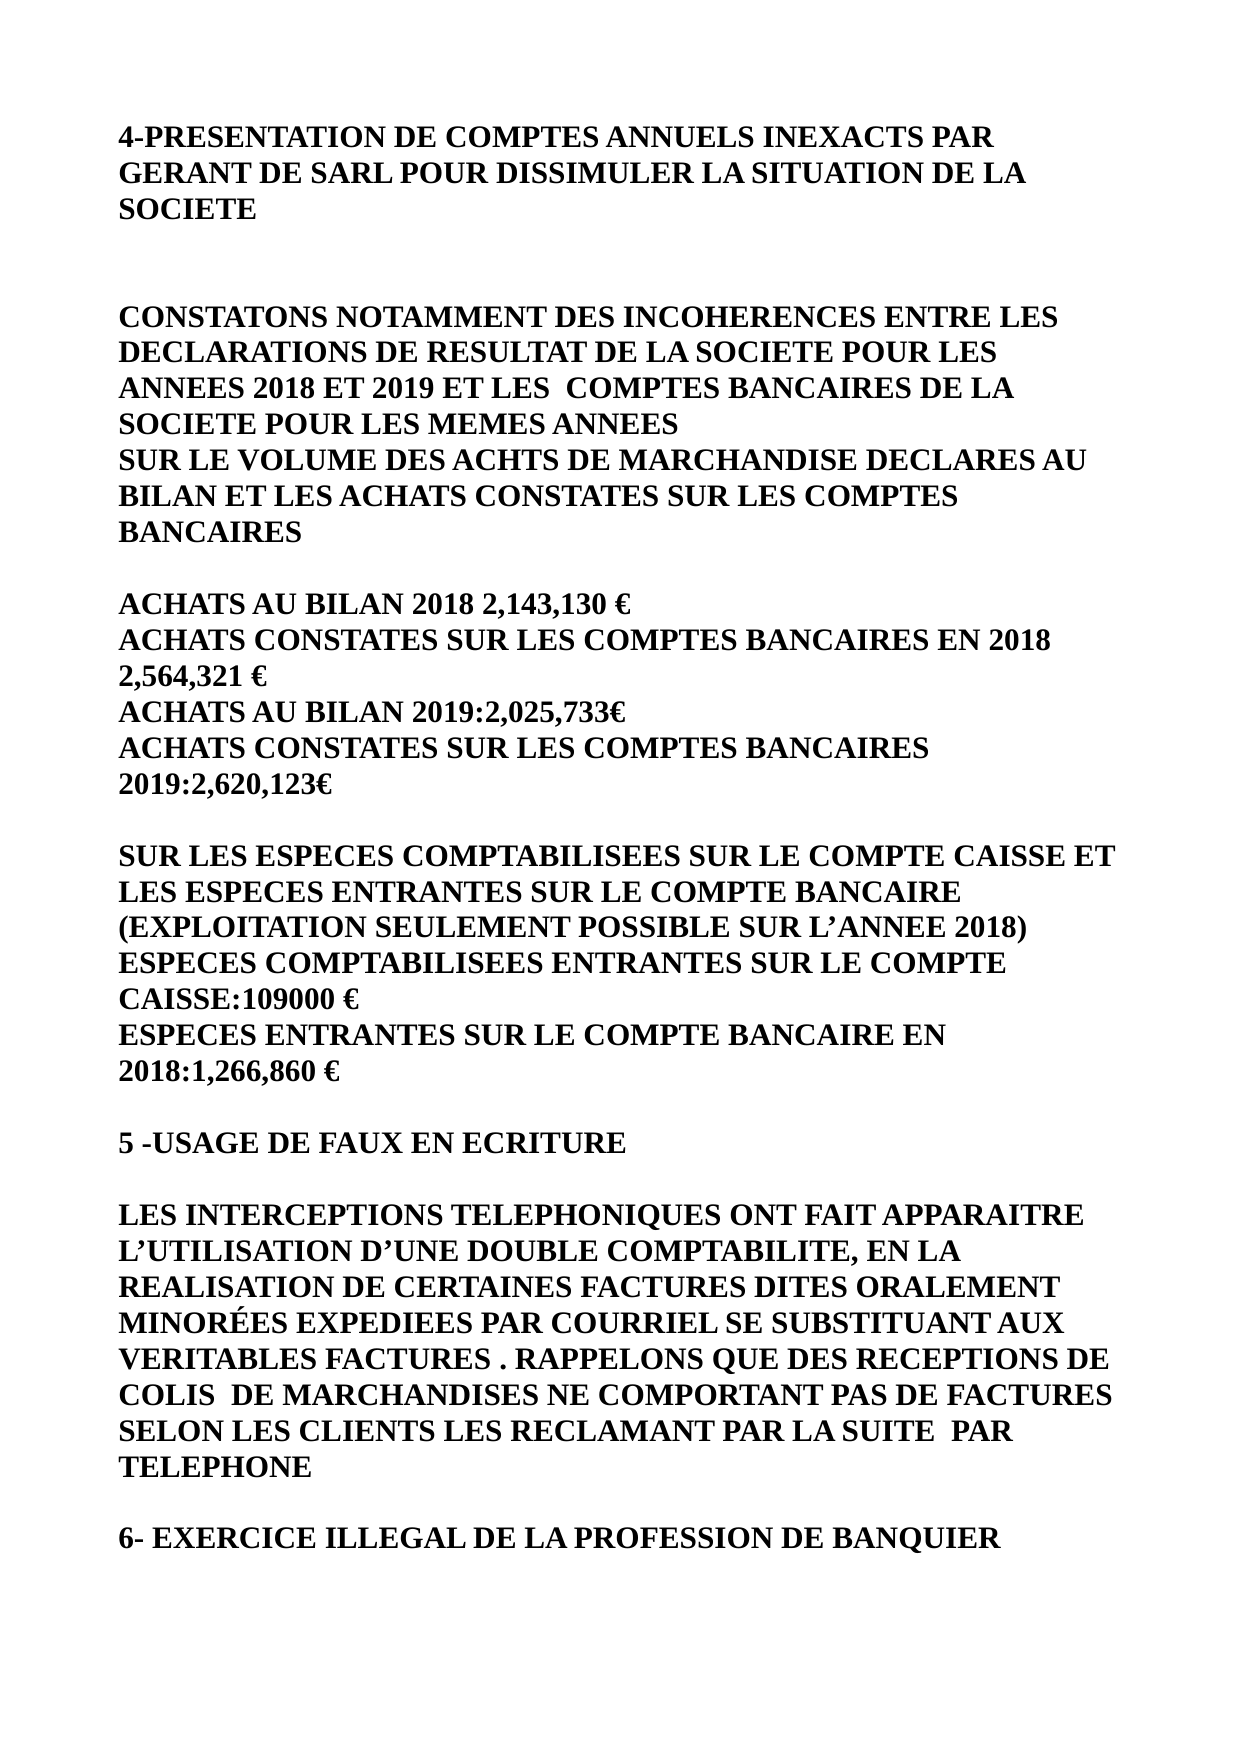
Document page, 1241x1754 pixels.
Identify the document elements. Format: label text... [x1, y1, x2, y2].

text ESPECES COMPTABILISEES ENTRANTES SUR LE COMPTE CAISSE:109000 € [118, 945, 1122, 1017]
text ACHATS CONSTATES SUR LES COMPTES BANCAIRES EN 2018 2,564,321 € [118, 621, 1122, 693]
text ESPECES ENTRANTES SUR LE COMPTE BANCAIRE EN 2018:1,266,860 € [118, 1017, 1122, 1088]
text SUR LE VOLUME DES ACHTS DE MARCHANDISE DECLARES AU BILAN ET LES ACHATS CONSTATES SUR LES COMPTES BANCAIRES [118, 442, 1122, 549]
text 4-PRESENTATION DE COMPTES ANNUELS INEXACTS PAR GERANT DE SARL POUR DISSIMULER LA SITUATION DE LA SOCIETE [118, 118, 1122, 226]
text ACHATS CONSTATES SUR LES COMPTES BANCAIRES 2019:2,620,123€ [118, 729, 1122, 801]
text CONSTATONS NOTAMMENT DES INCOHERENCES ENTRE LES DECLARATIONS DE RESULTAT DE LA SOCIETE POUR LES ANNEES 2018 ET 2019 ET LES COMPTES BANCAIRES DE LA SOCIETE POUR LES MEMES ANNEES [118, 298, 1122, 442]
text SUR LES ESPECES COMPTABILISEES SUR LE COMPTE CAISSE ET LES ESPECES ENTRANTES SUR LE COMPTE BANCAIRE (EXPLOITATION SEULEMENT POSSIBLE SUR L’ANNEE 2018) [118, 837, 1122, 945]
text 6- EXERCICE ILLEGAL DE LA PROFESSION DE BANQUIER [118, 1520, 1122, 1556]
text ACHATS AU BILAN 2019:2,025,733€ [118, 693, 1122, 729]
text ACHATS AU BILAN 2018 2,143,130 € [118, 585, 1122, 621]
text 5 -USAGE DE FAUX EN ECRITURE [118, 1124, 1122, 1160]
text LES INTERCEPTIONS TELEPHONIQUES ONT FAIT APPARAITRE L’UTILISATION D’UNE DOUBLE COMPTABILITE, EN LA REALISATION DE CERTAINES FACTURES DITES ORALEMENT MINORÉES EXPEDIEES PAR COURRIEL SE SUBSTITUANT AUX VERITABLES FACTURES . RAPPELONS QUE DES RECEPTIONS DE COLIS DE MARCHANDISES NE COMPORTANT PAS DE FACTURES SELON LES CLIENTS LES RECLAMANT PAR LA SUITE PAR TELEPHONE [118, 1196, 1122, 1484]
